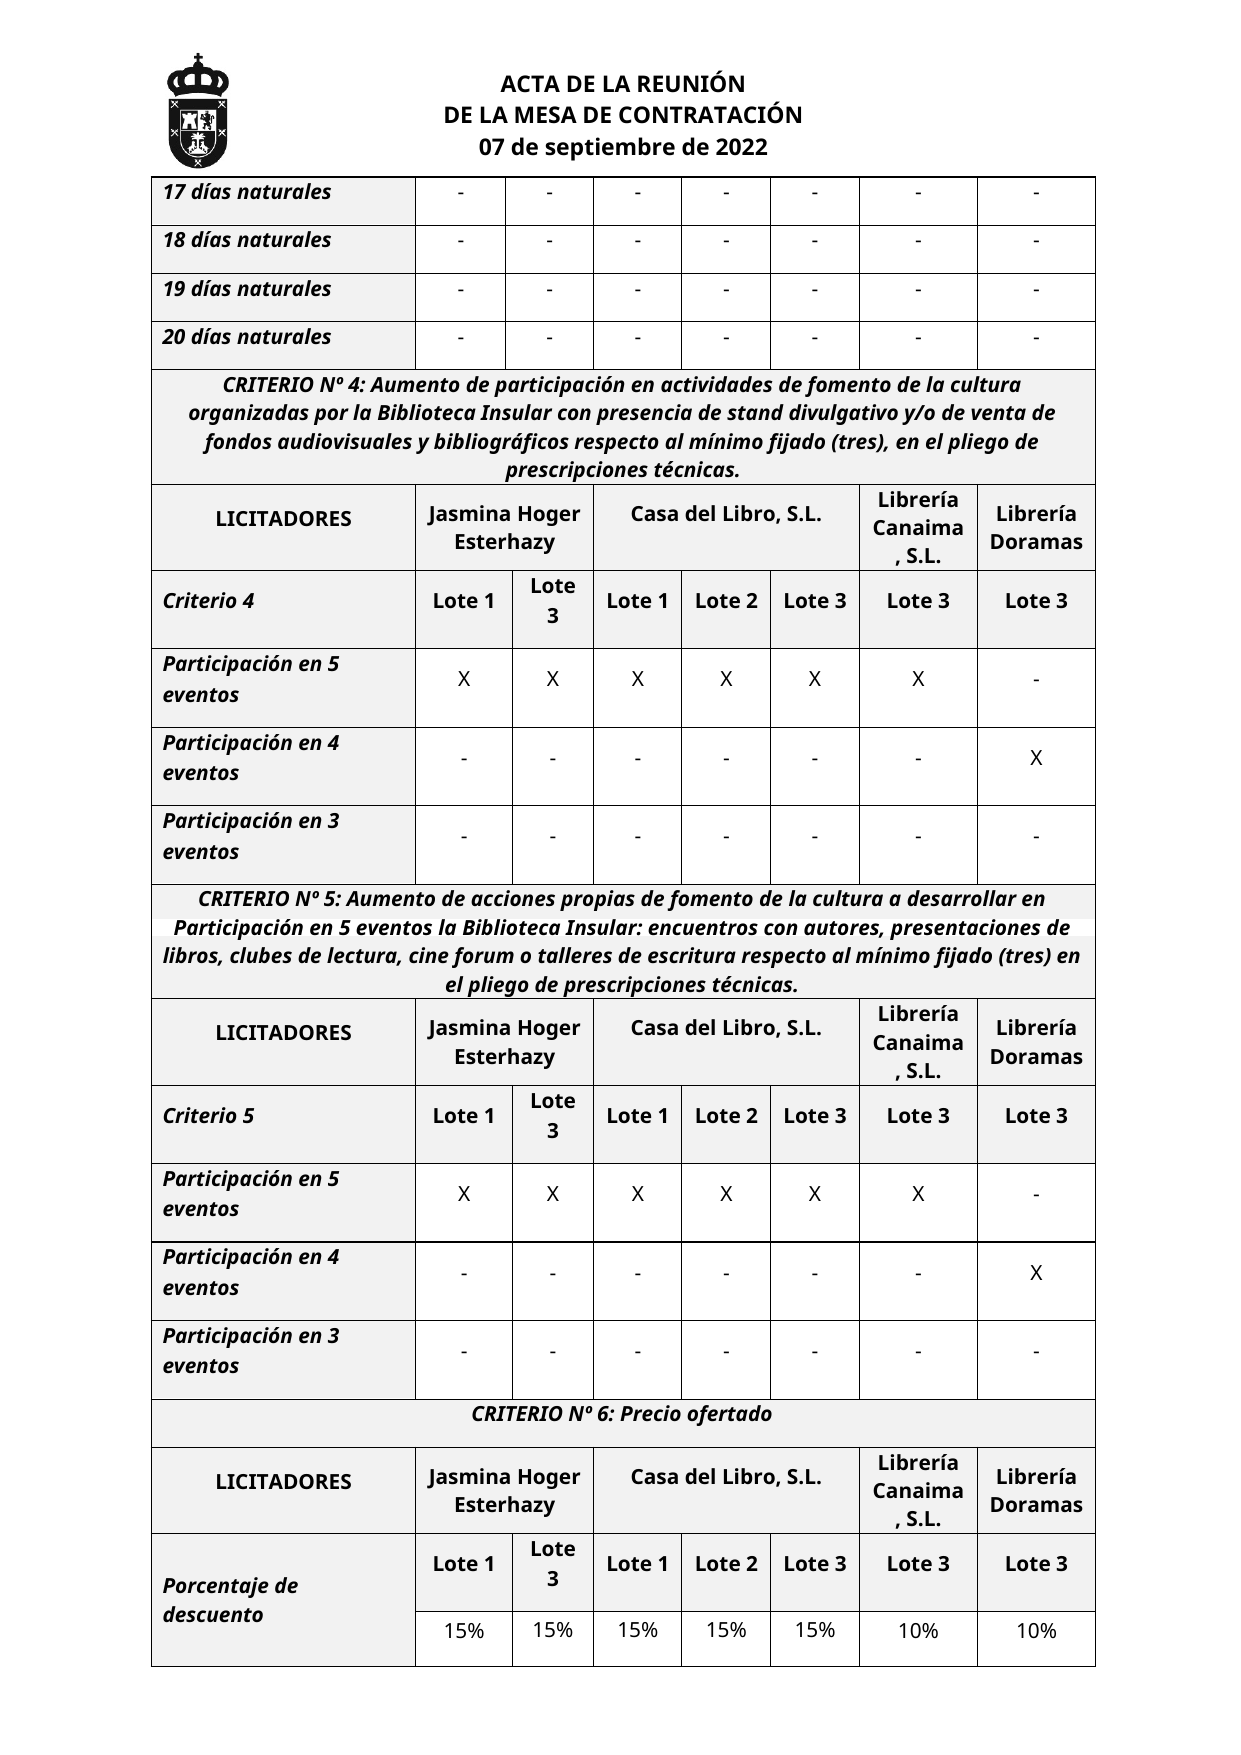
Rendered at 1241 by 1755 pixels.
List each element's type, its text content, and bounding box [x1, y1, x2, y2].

table_cell Lote 3 [771, 1534, 859, 1611]
table_cell CRITERIO Nº 4: Aumento de participación en actividades de fomento de la cultura organizadas por la Biblioteca Insular con presencia de stand divulgativo y/o de venta de fondos audiovisuales y bibliográficos respecto al mínimo fijado (tres), en el pliego de prescripciones técnicas. [152, 370, 1095, 484]
table_cell - [771, 1243, 859, 1320]
table_cell Lote 1 [594, 571, 681, 648]
table_cell Lote 3 [513, 571, 593, 648]
table_cell - [682, 322, 770, 369]
table_cell 15% [513, 1612, 593, 1666]
table_cell - [513, 728, 593, 805]
table_cell Lote 3 [513, 1086, 593, 1163]
table_cell - [771, 226, 859, 273]
table_cell Librería Doramas [978, 1448, 1095, 1533]
table_cell - [978, 226, 1095, 273]
table_cell - [416, 1321, 512, 1398]
table_cell Lote 3 [513, 1534, 593, 1611]
table_cell - [978, 806, 1095, 883]
table_cell Lote 3 [771, 1086, 859, 1163]
table_cell Participación en 4 eventos [152, 1243, 415, 1320]
table_cell - [594, 226, 681, 273]
table_cell - [860, 274, 977, 321]
table_cell - [416, 1243, 512, 1320]
table_cell Lote 2 [682, 1534, 770, 1611]
table_cell CRITERIO Nº 6: Precio ofertado [152, 1400, 1095, 1447]
picture [164, 50, 231, 171]
table_cell LICITADORES [152, 485, 415, 570]
table_cell Lote 3 [771, 571, 859, 648]
table_cell X [594, 649, 681, 727]
table_cell - [416, 226, 505, 273]
table_cell Casa del Libro, S.L. [594, 485, 859, 570]
table_cell - [513, 806, 593, 883]
table_cell - [978, 274, 1095, 321]
table_cell - [860, 178, 977, 224]
table_cell - [860, 322, 977, 369]
table_cell 19 días naturales [152, 274, 415, 321]
table_cell - [682, 178, 770, 224]
table_cell 18 días naturales [152, 226, 415, 273]
table_cell CRITERIO Nº 5: Aumento de acciones propias de fomento de la cultura a desarrollar en Participación en 5 eventos la Biblioteca Insular: encuentros con autores, presentaciones de libros, clubes de lectura, cine forum o talleres de escritura respecto al mínimo fijado (tres) en el pliego de prescripciones técnicas. [152, 936, 1095, 998]
table_cell Casa del Libro, S.L. [594, 999, 859, 1085]
table_cell LICITADORES [152, 1448, 415, 1533]
table_cell Librería Canaima, S.L. [860, 485, 977, 570]
table_cell - [682, 728, 770, 805]
table_cell - [771, 1321, 859, 1398]
table_cell Librería Doramas [978, 485, 1095, 570]
table_cell Lote 1 [416, 1086, 512, 1163]
table_cell Casa del Libro, S.L. [594, 1448, 859, 1533]
table_cell - [771, 274, 859, 321]
table_cell X [416, 1164, 512, 1241]
table_cell - [416, 178, 505, 224]
table_cell - [771, 728, 859, 805]
table_cell Lote 2 [682, 1086, 770, 1163]
table_cell - [594, 178, 681, 224]
table_cell - [594, 1243, 681, 1320]
table_cell - [978, 322, 1095, 369]
table_cell X [416, 649, 512, 727]
table_cell - [860, 728, 977, 805]
table_cell - [506, 274, 593, 321]
table_cell - [594, 806, 681, 883]
table_cell - [416, 274, 505, 321]
table_cell 15% [594, 1612, 681, 1666]
table_cell - [978, 1321, 1095, 1398]
table_cell - [506, 322, 593, 369]
table_cell 15% [682, 1612, 770, 1666]
table_cell LICITADORES [152, 999, 415, 1085]
table_cell - [416, 806, 512, 883]
table_cell Participación en 3 eventos [152, 1321, 415, 1398]
table_cell 20 días naturales [152, 322, 415, 369]
table_cell Criterio 5 [152, 1086, 415, 1163]
table_cell - [978, 178, 1095, 224]
table_cell 10% [860, 1612, 977, 1666]
table_cell - [594, 1321, 681, 1398]
table_cell - [771, 806, 859, 883]
table_cell Lote 1 [594, 1086, 681, 1163]
table_cell Porcentaje de descuento [152, 1534, 415, 1666]
table_cell Lote 3 [860, 1534, 977, 1611]
table_cell - [506, 178, 593, 224]
table_cell X [860, 1164, 977, 1241]
table_cell X [682, 649, 770, 727]
table_cell Criterio 4 [152, 571, 415, 648]
table_cell Lote 2 [682, 571, 770, 648]
table_cell - [416, 322, 505, 369]
table_cell Lote 1 [416, 571, 512, 648]
table_cell Jasmina Hoger Esterhazy [416, 1448, 593, 1533]
table_cell Librería Canaima, S.L. [860, 1448, 977, 1533]
table_cell 17 días naturales [152, 178, 415, 224]
table_cell Jasmina Hoger Esterhazy [416, 485, 593, 570]
table_cell Lote 3 [860, 571, 977, 648]
table_cell - [682, 274, 770, 321]
table_cell - [978, 649, 1095, 727]
table_cell Lote 3 [978, 571, 1095, 648]
table_cell X [771, 649, 859, 727]
table_cell - [978, 1164, 1095, 1241]
table_cell X [860, 649, 977, 727]
table_cell Participación en 3 eventos [152, 806, 415, 883]
table_cell - [416, 728, 512, 805]
table_cell Librería Canaima, S.L. [860, 999, 977, 1085]
table_cell X [594, 1164, 681, 1241]
table_cell - [594, 322, 681, 369]
table_cell - [506, 226, 593, 273]
table_cell Lote 1 [594, 1534, 681, 1611]
table_cell X [513, 1164, 593, 1241]
table_cell - [771, 178, 859, 224]
table_cell 10% [978, 1612, 1095, 1666]
table_cell - [682, 226, 770, 273]
table_cell Lote 3 [978, 1086, 1095, 1163]
table_cell - [594, 274, 681, 321]
table_cell - [771, 322, 859, 369]
table_cell - [860, 1243, 977, 1320]
table_cell 15% [771, 1612, 859, 1666]
table_cell - [513, 1243, 593, 1320]
table_cell X [513, 649, 593, 727]
table_cell Participación en 4 eventos [152, 728, 415, 805]
table_cell CRITERIO Nº 5: Aumento de acciones propias de fomento de la cultura a desarrollar en Participación en 5 eventos la Biblioteca Insular: encuentros con autores, presentaciones de libros, clubes de lectura, cine forum o talleres de escritura respecto al mínimo fijado (tres) en el pliego de prescripciones técnicas. [152, 885, 1095, 919]
table_cell Lote 3 [978, 1534, 1095, 1611]
table_cell - [860, 1321, 977, 1398]
table_cell - [682, 1243, 770, 1320]
table_cell - [682, 1321, 770, 1398]
table_cell - [860, 226, 977, 273]
table_cell X [978, 1243, 1095, 1320]
table_cell Participación en 5 eventos [152, 649, 415, 727]
table_cell Jasmina Hoger Esterhazy [416, 999, 593, 1085]
table_cell - [860, 806, 977, 883]
table_cell - [682, 806, 770, 883]
table_cell X [771, 1164, 859, 1241]
table_cell - [594, 728, 681, 805]
table_cell Participación en 5 eventos [152, 1164, 415, 1241]
table_cell X [682, 1164, 770, 1241]
table_cell X [978, 728, 1095, 805]
table_cell Librería Doramas [978, 999, 1095, 1085]
table_cell Lote 1 [416, 1534, 512, 1611]
table_cell 15% [416, 1612, 512, 1666]
table_cell - [513, 1321, 593, 1398]
table_cell Lote 3 [860, 1086, 977, 1163]
